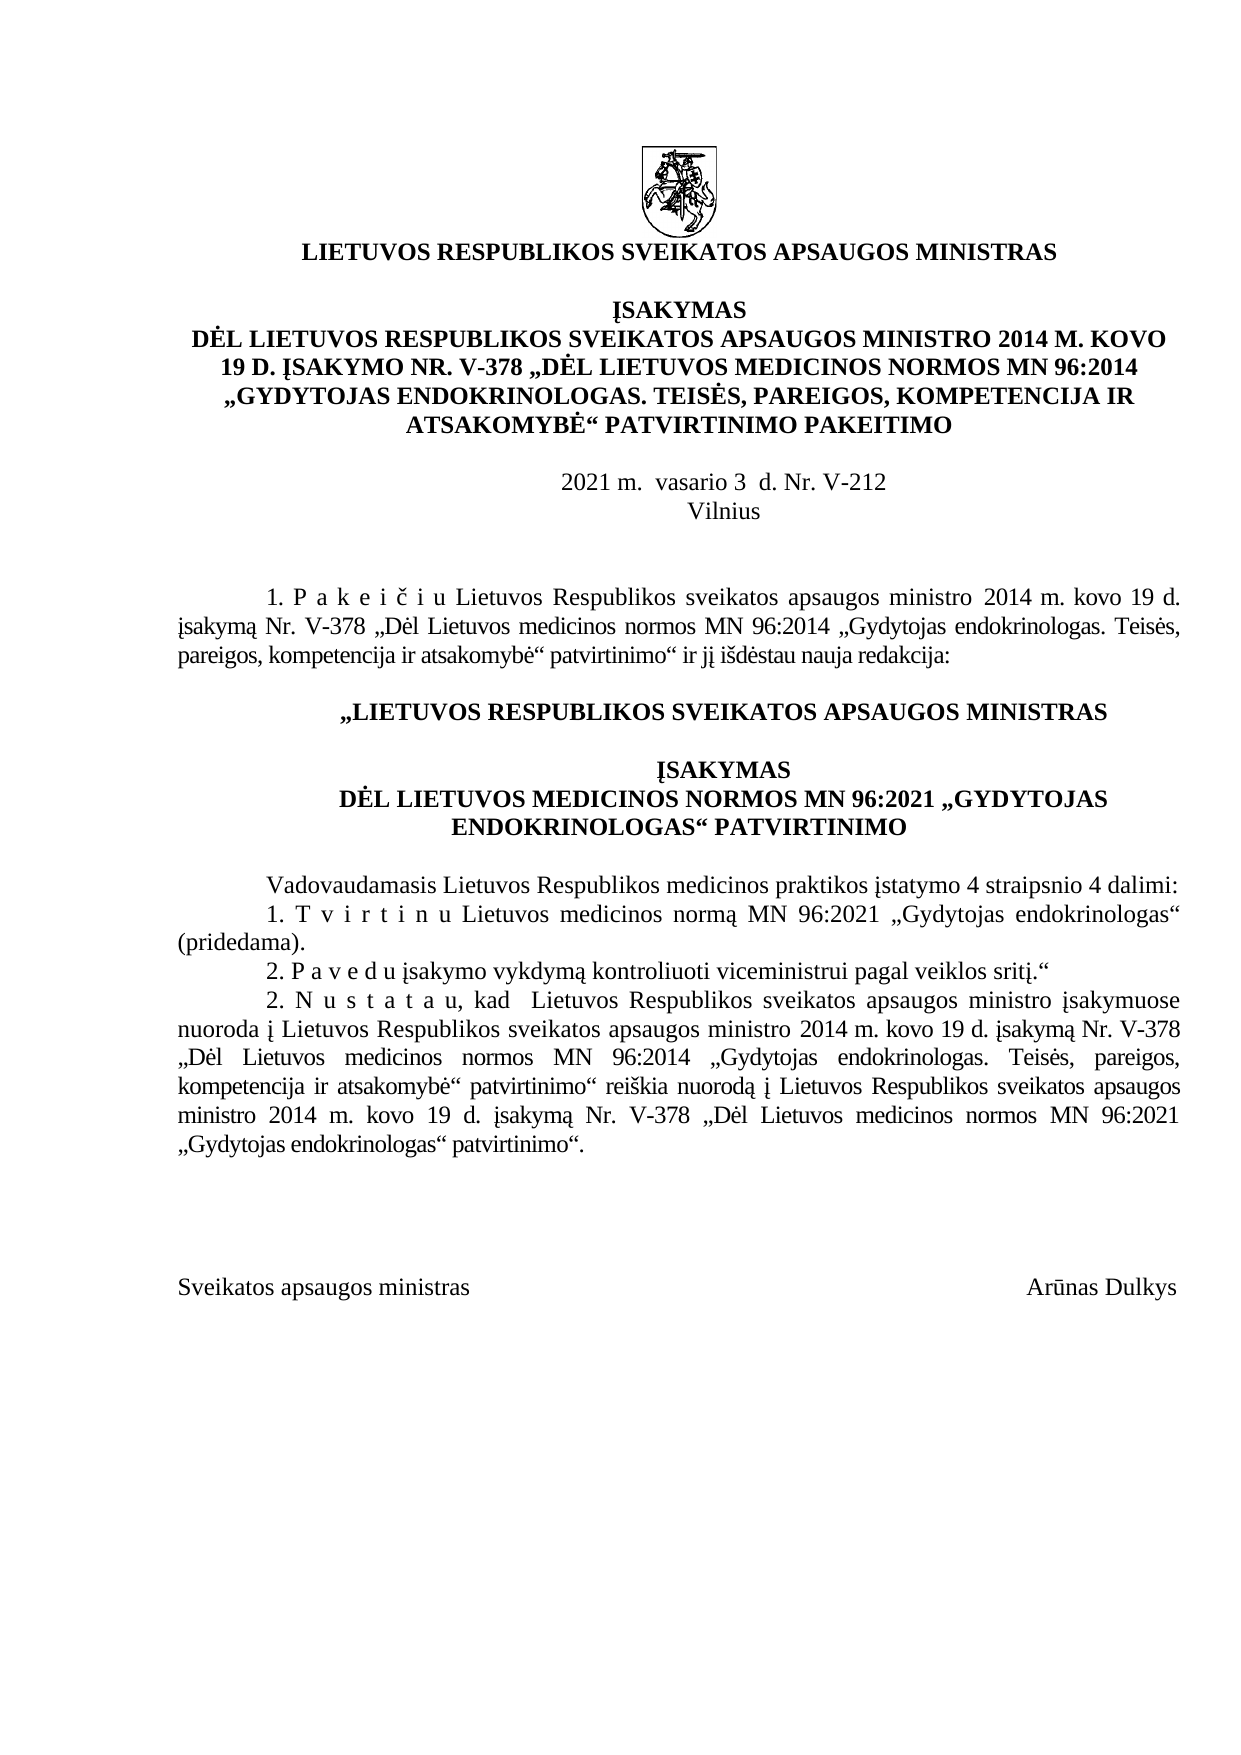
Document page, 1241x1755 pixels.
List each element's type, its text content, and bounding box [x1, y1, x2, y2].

text LIETUVOS RESPUBLIKOS SVEIKATOS APSAUGOS MINISTRAS [177, 237, 1181, 266]
text „LIETUVOS RESPUBLIKOS SVEIKATOS APSAUGOS MINISTRAS [177, 697, 1181, 726]
text DĖL LIETUVOS MEDICINOS NORMOS MN 96:2021 „GYDYTOJAS endokrinologas“ PATVIRTINIMO [177, 784, 1181, 841]
text Vadovaudamasis Lietuvos Respublikos medicinos praktikos įstatymo 4 straipsnio 4 dalimi: [177, 870, 1181, 899]
text Vilnius [177, 496, 1181, 525]
text Sveikatos apsaugos ministras Arūnas Dulkys [177, 1272, 1181, 1301]
text ĮSAKYMAS [177, 755, 1181, 784]
text 2. N u s t a t a u, kad Lietuvos Respublikos sveikatos apsaugos ministro įsakymuose nuoroda į Lietuvos Respublikos sveikatos apsaugos ministro 2014 m. kovo 19 d. įsakymą Nr. V-378 „Dėl Lietuvos medicinos normos MN 96:2014 „Gydytojas endokrinologas. Teisės, pareigos, kompetencija ir atsakomybė“ patvirtinimo“ reiškia nuorodą į Lietuvos Respublikos sveikatos apsaugos ministro 2014 m. kovo 19 d. įsakymą Nr. V-378 „Dėl Lietuvos medicinos normos MN 96:2021 „Gydytojas endokrinologas“ patvirtinimo“. [177, 985, 1181, 1157]
text 2021 m. vasario 3 d. Nr. V-212 [177, 467, 1181, 496]
text 1. T v i r t i n u Lietuvos medicinos normą MN 96:2021 „Gydytojas endokrinologas“ (pridedama). [177, 899, 1181, 956]
text 1. P a k e i č i u Lietuvos Respublikos sveikatos apsaugos ministro 2014 m. kovo 19 d. įsakymą Nr. V-378 „Dėl Lietuvos medicinos normos MN 96:2014 „Gydytojas endokrinologas. Teisės, pareigos, kompetencija ir atsakomybė“ patvirtinimo“ ir jį išdėstau nauja redakcija: [177, 582, 1181, 669]
text ĮSAKYMAS [177, 295, 1181, 324]
text DĖL LIETUVOS RESPUBLIKOS SVEIKATOS APSAUGOS MINISTRO 2014 M. kovo 19 D. Įsakymo Nr. V-378 „DĖL LIETUVOS MEDICINOS NORMOS MN 96:2014 „GYDYTOJAS endokrinologas. TEISĖS, PAREIGOS, KOMPETENCIJA IR ATSAKOMYBĖ“ PATVIRTINIMO PAKEITIMO [177, 324, 1181, 439]
text 2. P a v e d u įsakymo vykdymą kontroliuoti viceministrui pagal veiklos sritį.“ [177, 956, 1181, 985]
